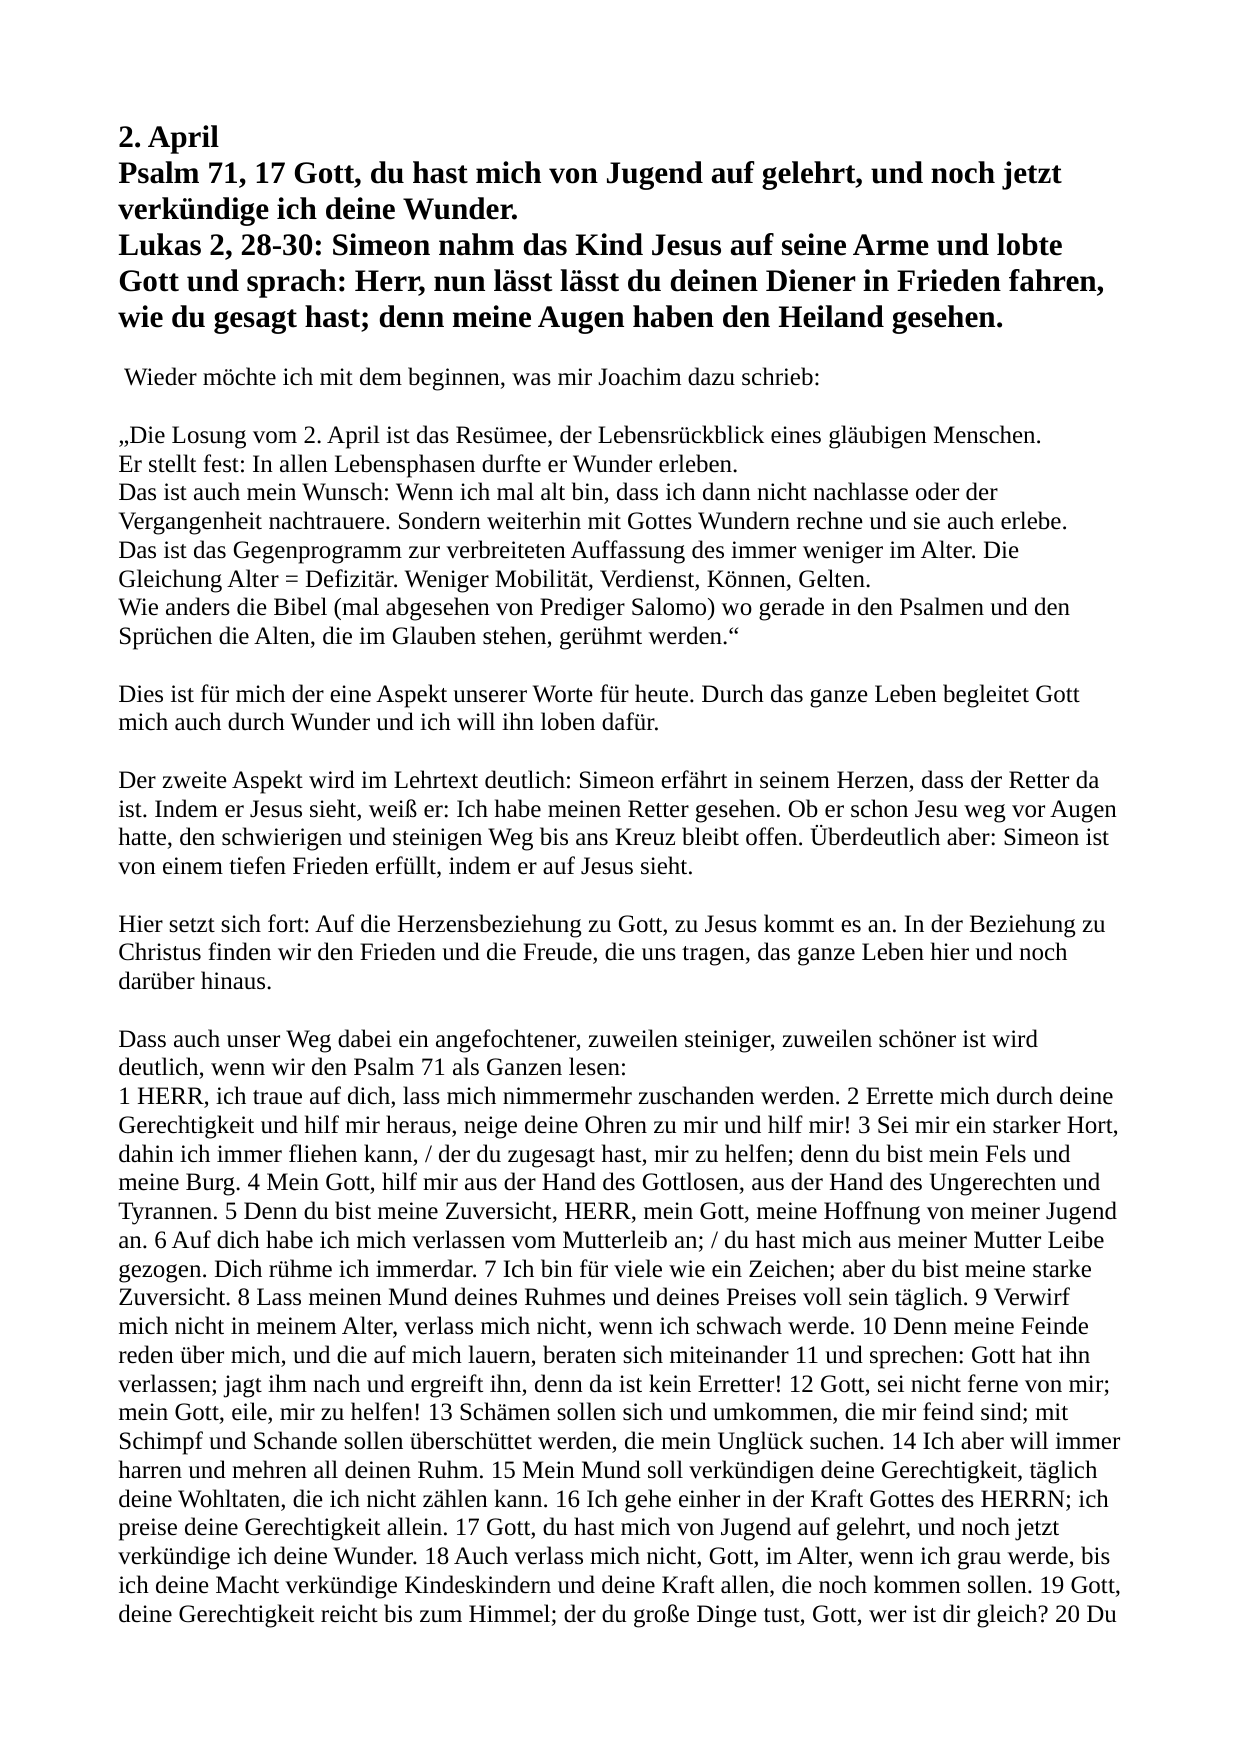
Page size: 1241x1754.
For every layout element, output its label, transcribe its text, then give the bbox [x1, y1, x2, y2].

text Wieder möchte ich mit dem beginnen, was mir Joachim dazu schrieb: [118, 362, 1122, 391]
text Das ist das Gegenprogramm zur verbreiteten Auffassung des immer weniger im Alter. Die Gleichung Alter = Defizitär. Weniger Mobilität, Verdienst, Können, Gelten. [118, 535, 1122, 592]
text Dies ist für mich der eine Aspekt unserer Worte für heute. Durch das ganze Leben begleitet Gott mich auch durch Wunder und ich will ihn loben dafür. [118, 679, 1122, 736]
text Der zweite Aspekt wird im Lehrtext deutlich: Simeon erfährt in seinem Herzen, dass der Retter da ist. Indem er Jesus sieht, weiß er: Ich habe meinen Retter gesehen. Ob er schon Jesu weg vor Augen hatte, den schwierigen und steinigen Weg bis ans Kreuz bleibt offen. Überdeutlich aber: Simeon ist von einem tiefen Frieden erfüllt, indem er auf Jesus sieht. [118, 765, 1122, 880]
text Wie anders die Bibel (mal abgesehen von Prediger Salomo) wo gerade in den Psalmen und den Sprüchen die Alten, die im Glauben stehen, gerühmt werden.“ [118, 592, 1122, 650]
text Das ist auch mein Wunsch: Wenn ich mal alt bin, dass ich dann nicht nachlasse oder der Vergangenheit nachtrauere. Sondern weiterhin mit Gottes Wundern rechne und sie auch erlebe. [118, 477, 1122, 535]
text 1 HERR, ich traue auf dich, lass mich nimmermehr zuschanden werden. 2 Errette mich durch deine Gerechtigkeit und hilf mir heraus, neige deine Ohren zu mir und hilf mir! 3 Sei mir ein starker Hort, dahin ich immer fliehen kann, / der du zugesagt hast, mir zu helfen; denn du bist mein Fels und meine Burg. 4 Mein Gott, hilf mir aus der Hand des Gottlosen, aus der Hand des Ungerechten und Tyrannen. 5 Denn du bist meine Zuversicht, HERR, mein Gott, meine Hoffnung von meiner Jugend an. 6 Auf dich habe ich mich verlassen vom Mutterleib an; / du hast mich aus meiner Mutter Leibe gezogen. Dich rühme ich immerdar. 7 Ich bin für viele wie ein Zeichen; aber du bist meine starke Zuversicht. 8 Lass meinen Mund deines Ruhmes und deines Preises voll sein täglich. 9 Verwirf mich nicht in meinem Alter, verlass mich nicht, wenn ich schwach werde. 10 Denn meine Feinde reden über mich, und die auf mich lauern, beraten sich miteinander 11 und sprechen: Gott hat ihn verlassen; jagt ihm nach und ergreift ihn, denn da ist kein Erretter! 12 Gott, sei nicht ferne von mir; mein Gott, eile, mir zu helfen! 13 Schämen sollen sich und umkommen, die mir feind sind; mit Schimpf und Schande sollen überschüttet werden, die mein Unglück suchen. 14 Ich aber will immer harren und mehren all deinen Ruhm. 15 Mein Mund soll verkündigen deine Gerechtigkeit, täglich deine Wohltaten, die ich nicht zählen kann. 16 Ich gehe einher in der Kraft Gottes des HERRN; ich preise deine Gerechtigkeit allein. 17 Gott, du hast mich von Jugend auf gelehrt, und noch jetzt verkündige ich deine Wunder. 18 Auch verlass mich nicht, Gott, im Alter, wenn ich grau werde, bis ich deine Macht verkündige Kindeskindern und deine Kraft allen, die noch kommen sollen. 19 Gott, deine Gerechtigkeit reicht bis zum Himmel; der du große Dinge tust, Gott, wer ist dir gleich? 20 Du [118, 1081, 1122, 1627]
text 2. April [118, 118, 1122, 154]
text Dass auch unser Weg dabei ein angefochtener, zuweilen steiniger, zuweilen schöner ist wird deutlich, wenn wir den Psalm 71 als Ganzen lesen: [118, 1024, 1122, 1081]
text Lukas 2, 28-30: Simeon nahm das Kind Jesus auf seine Arme und lobte Gott und sprach: Herr, nun lässt lässt du deinen Diener in Frieden fahren, wie du gesagt hast; denn meine Augen haben den Heiland gesehen. [118, 226, 1122, 334]
text Er stellt fest: In allen Lebensphasen durfte er Wunder erleben. [118, 449, 1122, 477]
text Hier setzt sich fort: Auf die Herzensbeziehung zu Gott, zu Jesus kommt es an. In der Beziehung zu Christus finden wir den Frieden und die Freude, die uns tragen, das ganze Leben hier und noch darüber hinaus. [118, 909, 1122, 995]
text Psalm 71, 17 Gott, du hast mich von Jugend auf gelehrt, und noch jetzt verkündige ich deine Wunder. [118, 154, 1122, 226]
text „Die Losung vom 2. April ist das Resümee, der Lebensrückblick eines gläubigen Menschen. [118, 420, 1122, 449]
